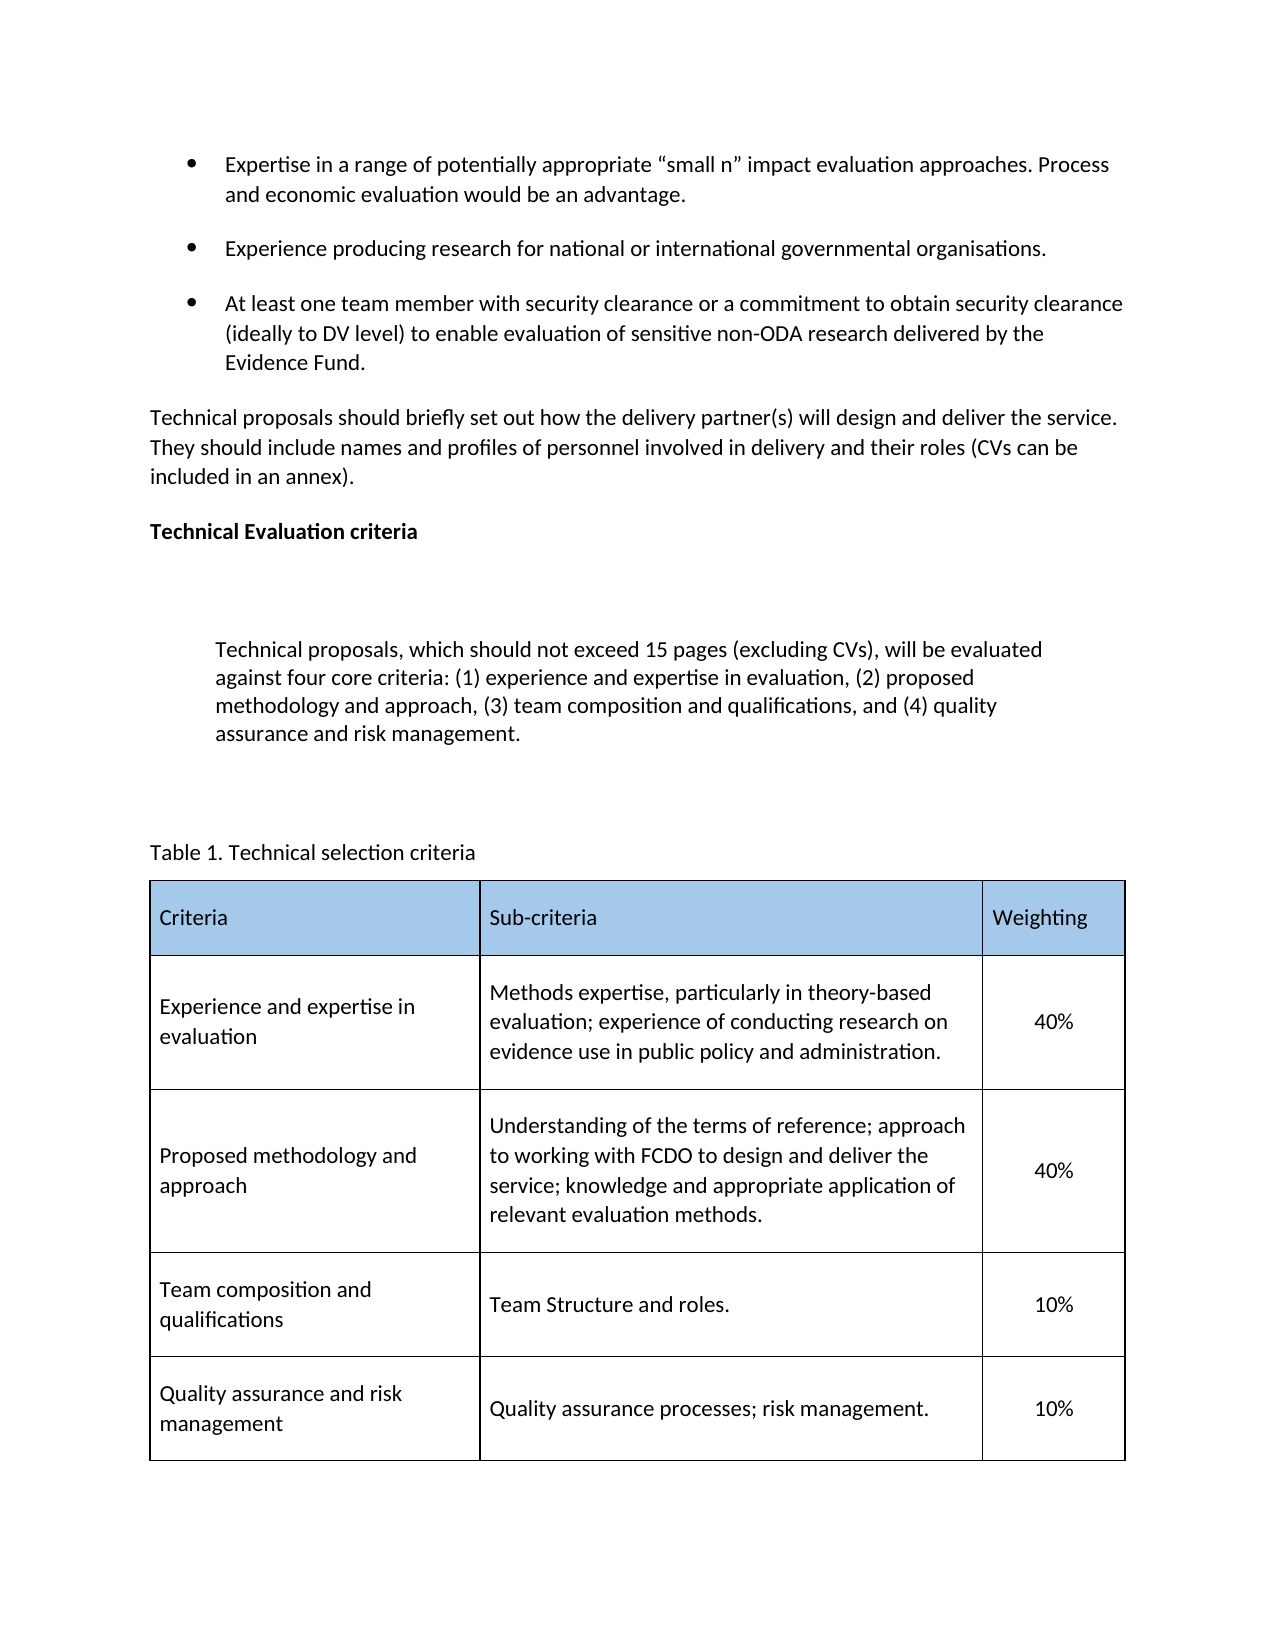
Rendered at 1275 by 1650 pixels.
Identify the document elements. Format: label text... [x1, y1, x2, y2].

text Technical proposals, which should not exceed 15 pages (excluding CVs), will be evaluated against four core criteria: (1) experience and expertise in evaluation, (2) proposed methodology and approach, (3) team composition and qualifications, and (4) quality assurance and risk management. [151, 571, 1124, 812]
table_header Weighting [983, 881, 1124, 955]
table_header Sub-criteria [481, 881, 982, 955]
table_cell 10% [983, 1253, 1124, 1356]
table_header Criteria [151, 881, 479, 955]
table_cell 10% [983, 1357, 1124, 1460]
table_cell Methods expertise, particularly in theory-based evaluation; experience of conducting research on evidence use in public policy and administration. [481, 956, 982, 1088]
table_cell Experience and expertise in evaluation [151, 956, 479, 1088]
table_cell Proposed methodology and approach [151, 1090, 479, 1252]
text Technical Evaluation criteria [150, 517, 1125, 545]
table_cell Quality assurance and risk management [151, 1357, 479, 1460]
table_cell 40% [983, 1090, 1124, 1252]
table_cell 40% [983, 956, 1124, 1088]
list At least one team member with security clearance or a commitment to obtain security clearance (ideally to DV level) to enable evaluation of sensitive non-ODA research delivered by the Evidence Fund. [187, 289, 1125, 376]
text Table 1. Technical selection criteria [150, 838, 1125, 866]
table_cell Understanding of the terms of reference; approach to working with FCDO to design and deliver the service; knowledge and appropriate application of relevant evaluation methods. [481, 1090, 982, 1252]
table_cell Team Structure and roles. [481, 1253, 982, 1356]
list Expertise in a range of potentially appropriate “small n” impact evaluation approaches. Process and economic evaluation would be an advantage. [187, 150, 1125, 208]
table_cell Quality assurance processes; risk management. [481, 1357, 982, 1460]
list Experience producing research for national or international governmental organisations. [187, 234, 1125, 262]
text Technical proposals should briefly set out how the delivery partner(s) will design and deliver the service. They should include names and profiles of personnel involved in delivery and their roles (CVs can be included in an annex). [150, 403, 1125, 491]
table_cell Team composition and qualifications [151, 1253, 479, 1356]
